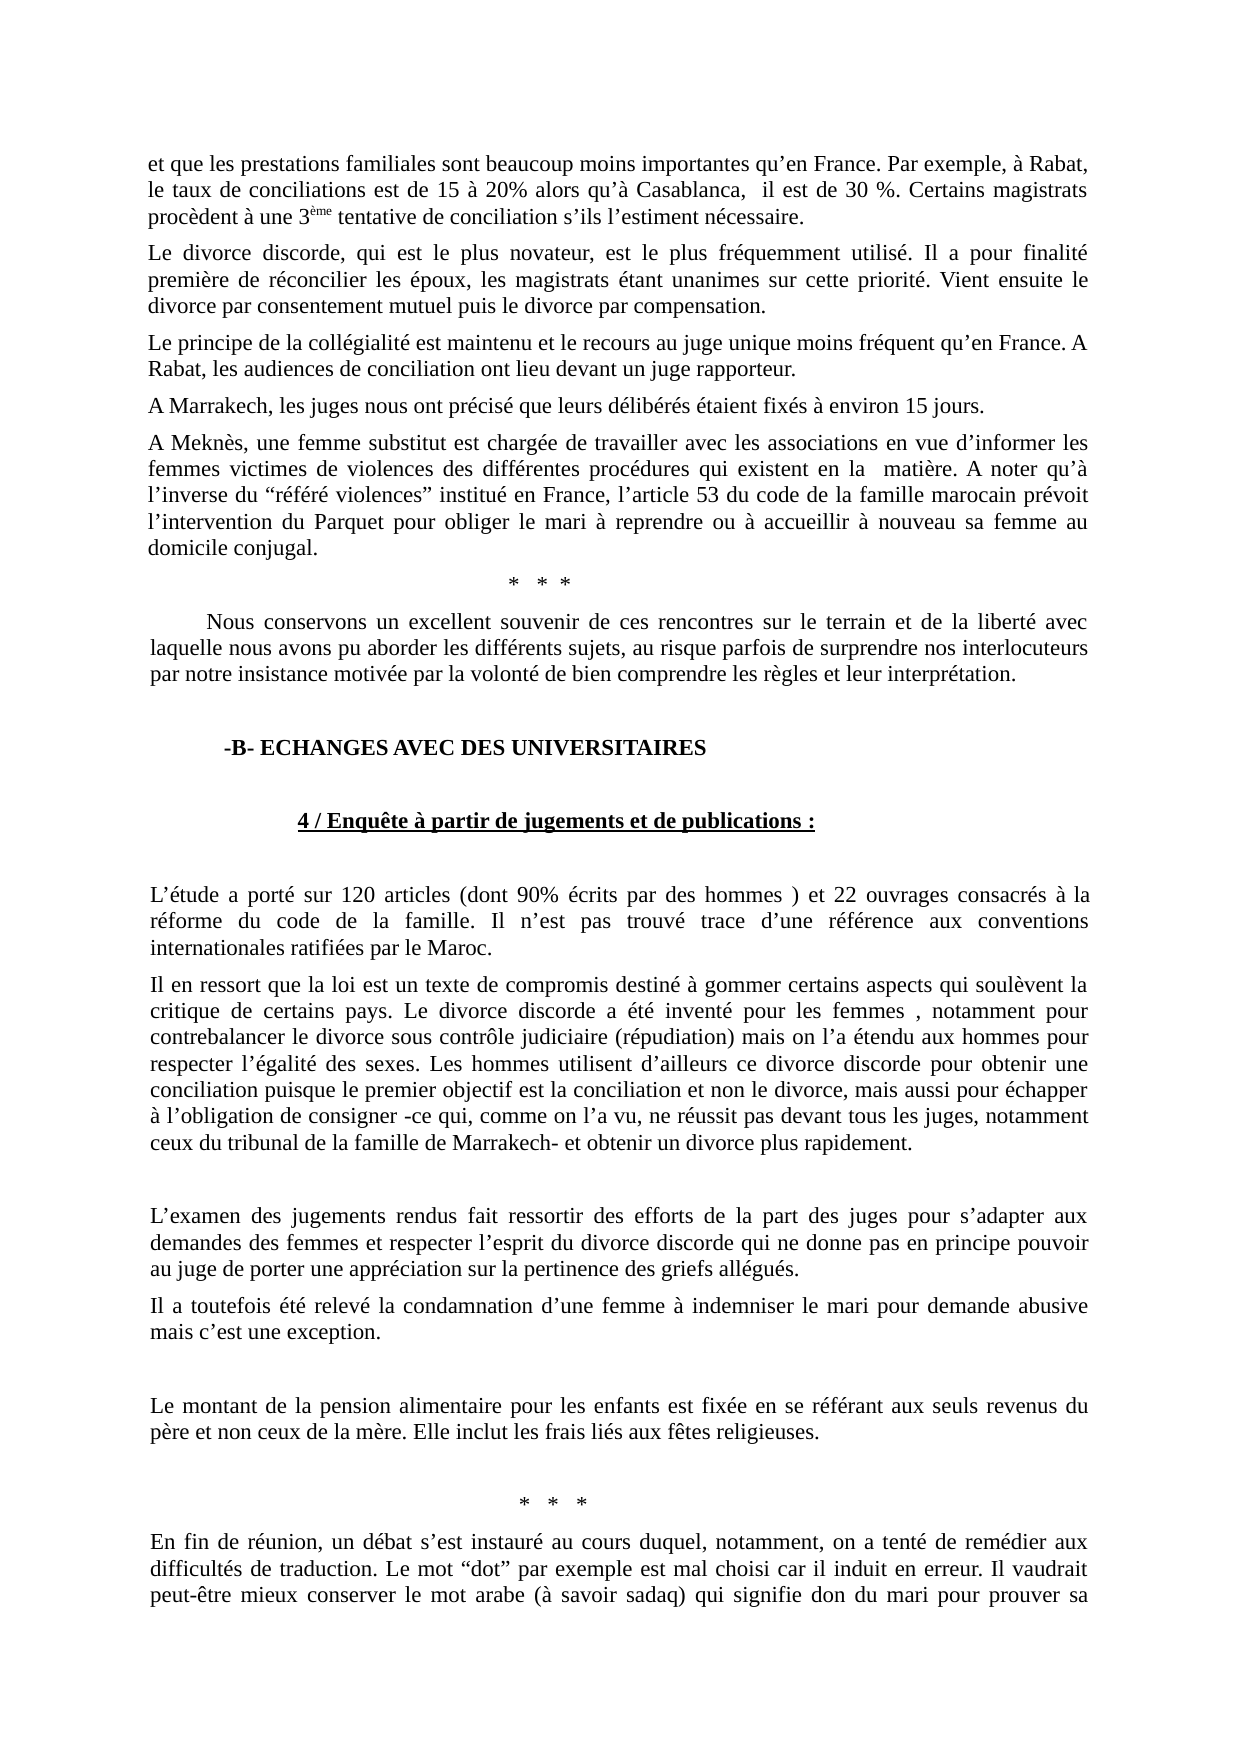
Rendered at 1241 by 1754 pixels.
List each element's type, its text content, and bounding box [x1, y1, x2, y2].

text Le divorce discorde, qui est le plus novateur, est le plus fréquemment utilisé. Il a pour finalité première de réconcilier les époux, les magistrats étant unanimes sur cette priorité. Vient ensuite le divorce par consentement mutuel puis le divorce par compensation. [148, 239, 1090, 318]
text En fin de réunion, un débat s’est instauré au cours duquel, notamment, on a tenté de remédier aux difficultés de traduction. Le mot “dot” par exemple est mal choisi car il induit en erreur. Il vaudrait peut-être mieux conserver le mot arabe (à savoir sadaq) qui signifie don du mari pour prouver sa [150, 1528, 1090, 1607]
text * * * [150, 1492, 1090, 1518]
text Il en ressort que la loi est un texte de compromis destiné à gommer certains aspects qui soulèvent la critique de certains pays. Le divorce discorde a été inventé pour les femmes , notamment pour contrebalancer le divorce sous contrôle judiciaire (répudiation) mais on l’a étendu aux hommes pour respecter l’égalité des sexes. Les hommes utilisent d’ailleurs ce divorce discorde pour obtenir une conciliation puisque le premier objectif est la conciliation et non le divorce, mais aussi pour échapper à l’obligation de consigner -ce qui, comme on l’a vu, ne réussit pas devant tous les juges, notamment ceux du tribunal de la famille de Marrakech- et obtenir un divorce plus rapidement. [150, 971, 1090, 1155]
text Le montant de la pension alimentaire pour les enfants est fixée en se référant aux seuls revenus du père et non ceux de la mère. Elle inclut les frais liés aux fêtes religieuses. [150, 1392, 1090, 1444]
text L’examen des jugements rendus fait ressortir des efforts de la part des juges pour s’adapter aux demandes des femmes et respecter l’esprit du divorce discorde qui ne donne pas en principe pouvoir au juge de porter une appréciation sur la pertinence des griefs allégués. [150, 1202, 1090, 1281]
text L’étude a porté sur 120 articles (dont 90% écrits par des hommes ) et 22 ouvrages consacrés à la réforme du code de la famille. Il n’est pas trouvé trace d’une référence aux conventions internationales ratifiées par le Maroc. [150, 881, 1090, 960]
text 4 / Enquête à partir de jugements et de publications : [150, 808, 1090, 834]
text A Marrakech, les juges nous ont précisé que leurs délibérés étaient fixés à environ 15 jours. [148, 392, 1090, 418]
text -B- ECHANGES AVEC DES UNIVERSITAIRES [150, 734, 1090, 760]
text Il a toutefois été relevé la condamnation d’une femme à indemniser le mari pour demande abusive mais c’est une exception. [150, 1292, 1090, 1344]
text * * * [445, 571, 1090, 597]
text Nous conservons un excellent souvenir de ces rencontres sur le terrain et de la liberté avec laquelle nous avons pu aborder les différents sujets, au risque parfois de surprendre nos interlocuteurs par notre insistance motivée par la volonté de bien comprendre les règles et leur interprétation. [150, 608, 1090, 687]
text et que les prestations familiales sont beaucoup moins importantes qu’en France. Par exemple, à Rabat, le taux de conciliations est de 15 à 20% alors qu’à Casablanca, il est de 30 %. Certains magistrats procèdent à une 3ème tentative de conciliation s’ils l’estiment nécessaire. [148, 150, 1090, 229]
text Le principe de la collégialité est maintenu et le recours au juge unique moins fréquent qu’en France. A Rabat, les audiences de conciliation ont lieu devant un juge rapporteur. [148, 329, 1090, 382]
text A Meknès, une femme substitut est chargée de travailler avec les associations en vue d’informer les femmes victimes de violences des différentes procédures qui existent en la matière. A noter qu’à l’inverse du “référé violences” institué en France, l’article 53 du code de la famille marocain prévoit l’intervention du Parquet pour obliger le mari à reprendre ou à accueillir à nouveau sa femme au domicile conjugal. [148, 429, 1090, 561]
